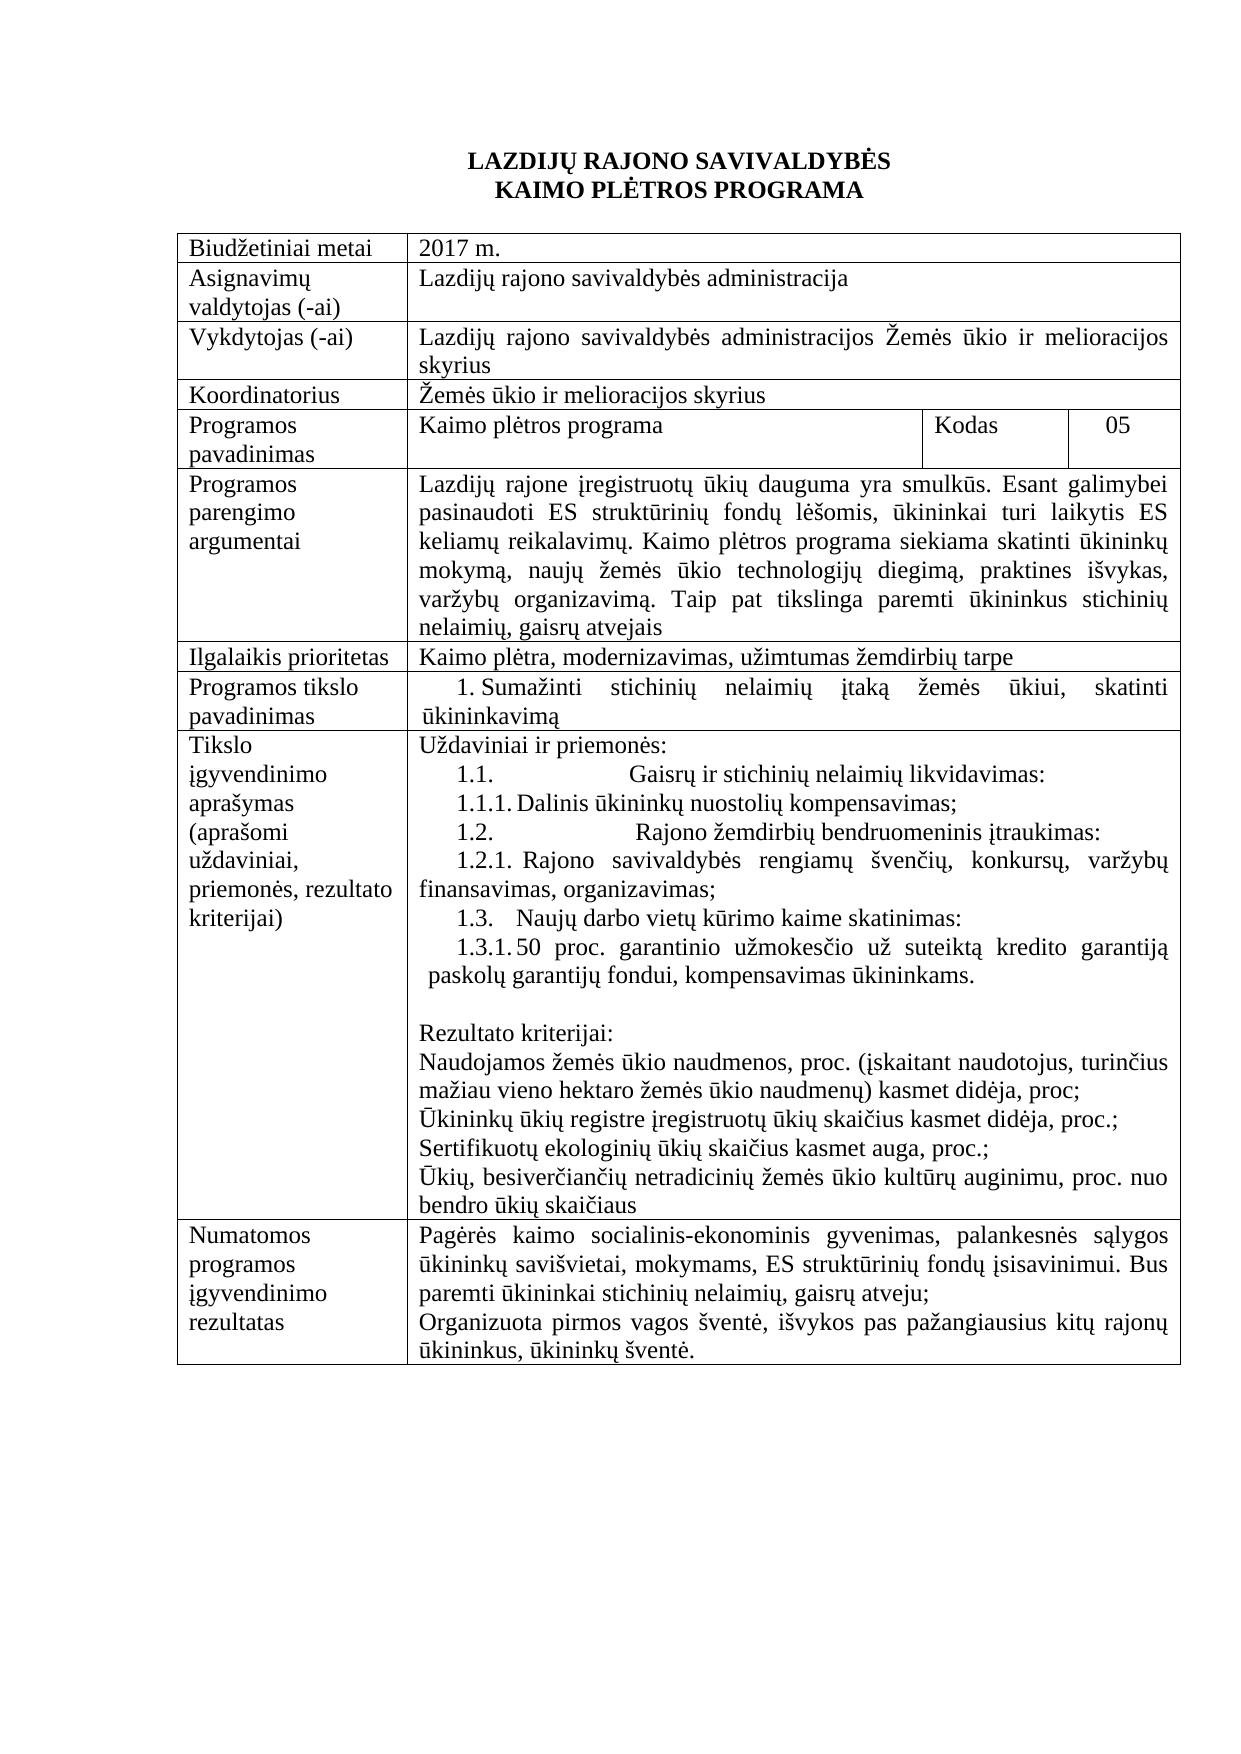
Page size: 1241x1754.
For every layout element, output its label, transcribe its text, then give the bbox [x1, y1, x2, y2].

table_cell Kaimo plėtros programa [408, 410, 922, 468]
table_cell Uždaviniai ir priemonės: 1.1. Gaisrų ir stichinių nelaimių likvidavimas: 1.1.1. Dalinis ūkininkų nuostolių kompensavimas; 1.2. Rajono žemdirbių bendruomeninis įtraukimas: 1.2.1. Rajono savivaldybės rengiamų švenčių, konkursų, varžybų finansavimas, organizavimas; 1.3. Naujų darbo vietų kūrimo kaime skatinimas: 1.3.1. 50 proc. garantinio užmokesčio už suteiktą kredito garantiją paskolų garantijų fondui, kompensavimas ūkininkams. Rezultato kriterijai: Naudojamos žemės ūkio naudmenos, proc. (įskaitant naudotojus, turinčius mažiau vieno hektaro žemės ūkio naudmenų) kasmet didėja, proc; Ūkininkų ūkių registre įregistruotų ūkių skaičius kasmet didėja, proc.; Sertifikuotų ekologinių ūkių skaičius kasmet auga, proc.; Ūkių, besiverčiančių netradicinių žemės ūkio kultūrų auginimu, proc. nuo bendro ūkių skaičiaus [408, 731, 1180, 1219]
table_cell Asignavimų valdytojas (-ai) [178, 263, 407, 321]
table_cell Vykdytojas (-ai) [178, 322, 407, 379]
table_cell Žemės ūkio ir melioracijos skyrius [408, 380, 1180, 409]
table_cell 05 [1069, 410, 1180, 468]
table_cell Koordinatorius [178, 380, 407, 409]
table_cell Programos pavadinimas [178, 410, 407, 468]
table_cell Pagėrės kaimo socialinis-ekonominis gyvenimas, palankesnės sąlygos ūkininkų savišvietai, mokymams, ES struktūrinių fondų įsisavinimui. Bus paremti ūkininkai stichinių nelaimių, gaisrų atveju; Organizuota pirmos vagos šventė, išvykos pas pažangiausius kitų rajonų ūkininkus, ūkininkų šventė. [408, 1220, 1180, 1364]
table_cell Kodas [923, 410, 1068, 468]
table_cell Tikslo įgyvendinimo aprašymas (aprašomi uždaviniai, priemonės, rezultato kriterijai) [178, 731, 407, 1219]
table_cell Programos tikslo pavadinimas [178, 672, 407, 729]
table_header 2017 m. [408, 234, 1180, 262]
table_cell 1. Sumažinti stichinių nelaimių įtaką žemės ūkiui, skatinti ūkininkavimą [408, 672, 1180, 729]
table_cell Programos parengimo argumentai [178, 469, 407, 641]
text LAZDIJŲ RAJONO SAVIVALDYBĖS [177, 146, 1181, 175]
table_cell Lazdijų rajono savivaldybės administracija [408, 263, 1180, 321]
table_cell Lazdijų rajono savivaldybės administracijos Žemės ūkio ir melioracijos skyrius [408, 322, 1180, 379]
table_cell Ilgalaikis prioritetas [178, 642, 407, 671]
table_header Biudžetiniai metai [178, 234, 407, 262]
table_cell Kaimo plėtra, modernizavimas, užimtumas žemdirbių tarpe [408, 642, 1180, 671]
text KAIMO PLĖTROS PROGRAMA [177, 175, 1181, 204]
table_cell Numatomos programos įgyvendinimo rezultatas [178, 1220, 407, 1364]
table_cell Lazdijų rajone įregistruotų ūkių dauguma yra smulkūs. Esant galimybei pasinaudoti ES struktūrinių fondų lėšomis, ūkininkai turi laikytis ES keliamų reikalavimų. Kaimo plėtros programa siekiama skatinti ūkininkų mokymą, naujų žemės ūkio technologijų diegimą, praktines išvykas, varžybų organizavimą. Taip pat tikslinga paremti ūkininkus stichinių nelaimių, gaisrų atvejais [408, 469, 1180, 641]
